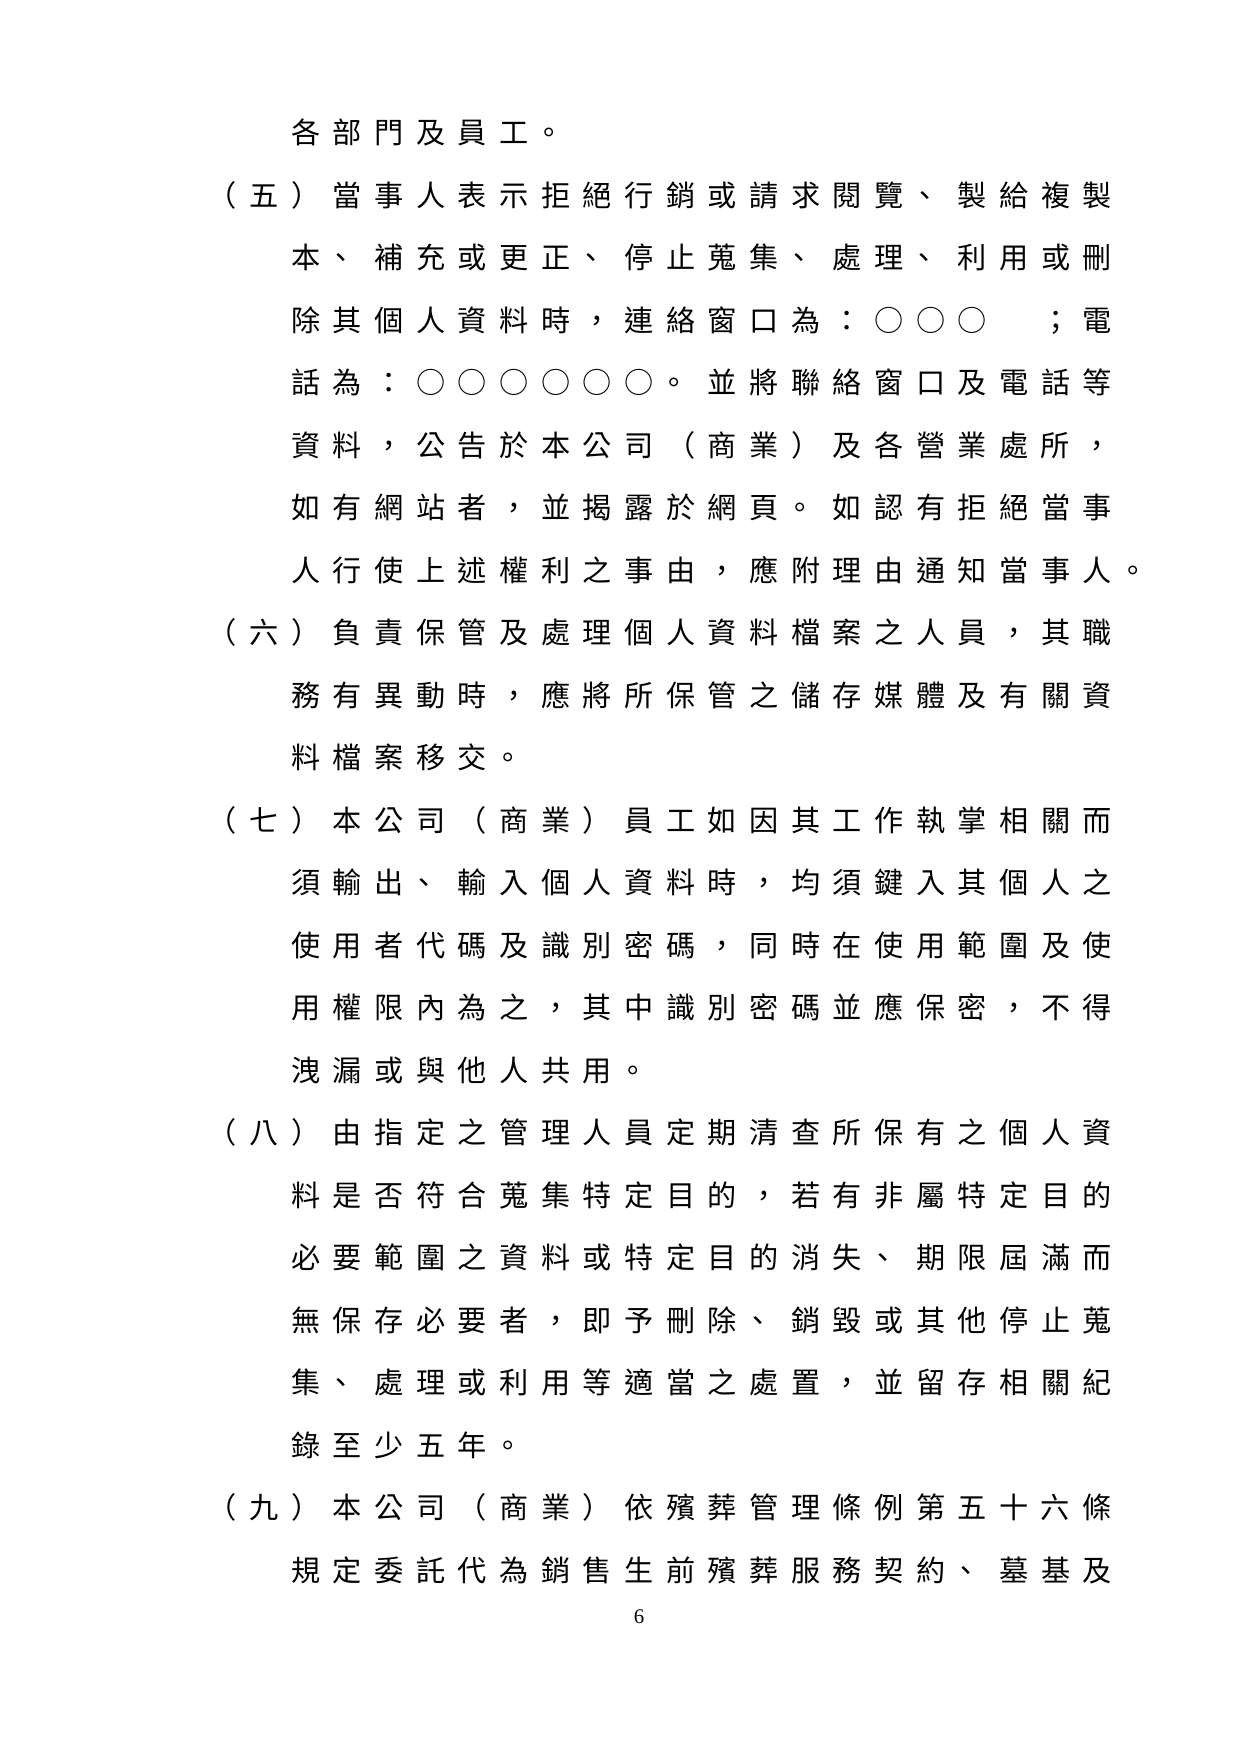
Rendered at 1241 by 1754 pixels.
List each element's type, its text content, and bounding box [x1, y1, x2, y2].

text （九）本公司（商業）依殯葬管理條例第五十六條規定委託代為銷售生前殯葬服務契約、墓基及骨灰（骸）存放單位之公司或商業，為執行業務所蒐集、處理或利用個人資料時，應對受託者為適當之監督並與其明確約定相關監督事項。（依實際狀況填寫） [176, 1464, 1118, 1589]
text （六）負責保管及處理個人資料檔案之人員，其職務有異動時，應將所保管之儲存媒體及有關資料檔案移交。 [176, 589, 1118, 777]
text （五）當事人表示拒絕行銷或請求閱覽、製給複製本、補充或更正、停止蒐集、處理、利用或刪除其個人資料時，連絡窗口為：○○○ ；電話為：○○○○○○。並將聯絡窗口及電話等資料，公告於本公司（商業）及各營業處所，如有網站者，並揭露於網頁。如認有拒絕當事人行使上述權利之事由，應附理由通知當事人。 [176, 152, 1118, 589]
text （七）本公司（商業）員工如因其工作執掌相關而須輸出、輸入個人資料時，均須鍵入其個人之使用者代碼及識別密碼，同時在使用範圍及使用權限內為之，其中識別密碼並應保密，不得洩漏或與他人共用。 [176, 777, 1118, 1089]
text 各部門及員工。 [176, 89, 1118, 152]
text （八）由指定之管理人員定期清查所保有之個人資料是否符合蒐集特定目的，若有非屬特定目的必要範圍之資料或特定目的消失、期限屆滿而無保存必要者，即予刪除、銷毀或其他停止蒐集、處理或利用等適當之處置，並留存相關紀錄至少五年。 [176, 1089, 1118, 1464]
